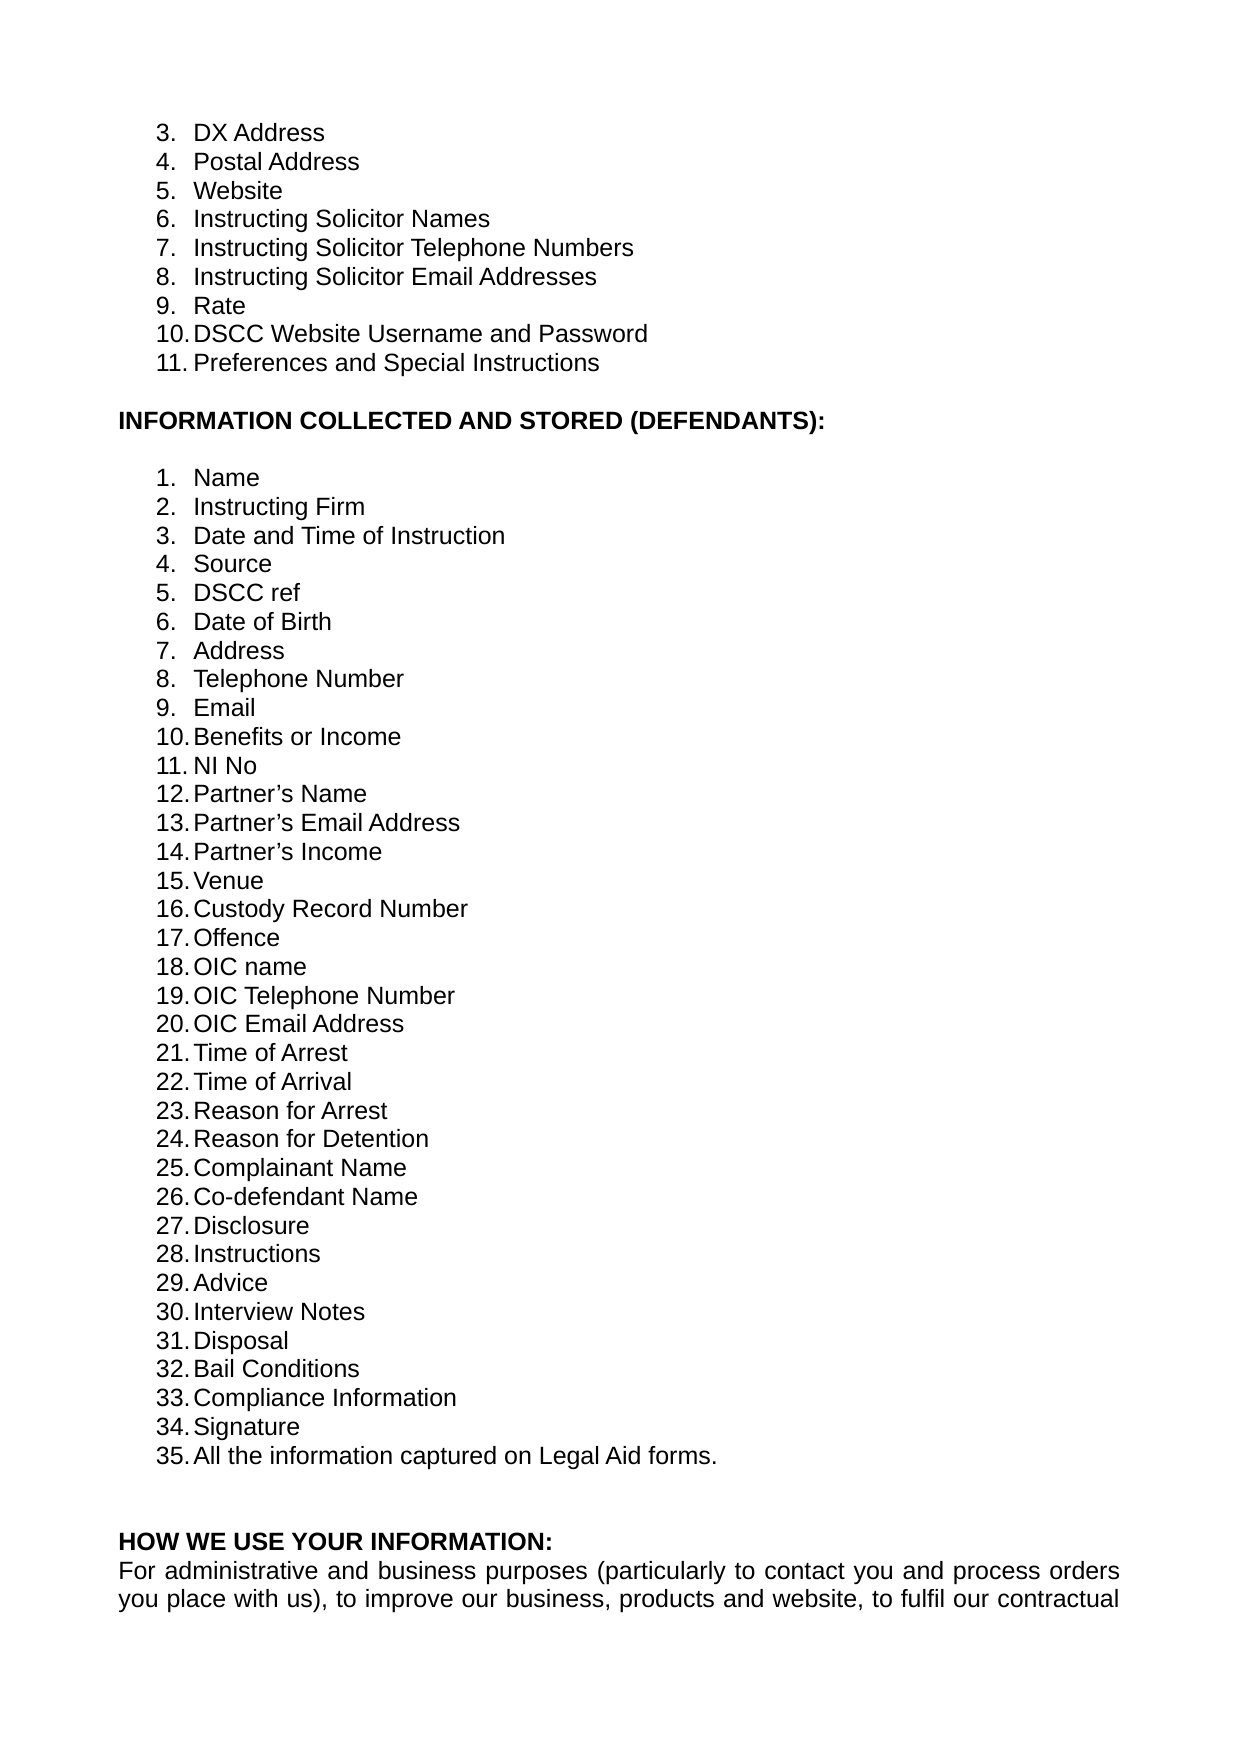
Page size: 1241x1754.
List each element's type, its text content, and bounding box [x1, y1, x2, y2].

list Advice [156, 1268, 1122, 1297]
list OIC Email Address [156, 1009, 1122, 1038]
list Instructing Solicitor Email Addresses [156, 262, 1122, 291]
list Website [156, 176, 1122, 204]
list Disclosure [156, 1211, 1122, 1239]
list DX Address [156, 118, 1122, 147]
list Instructing Firm [156, 492, 1122, 521]
list Instructing Solicitor Names [156, 204, 1122, 233]
list Source [156, 549, 1122, 578]
list Complainant Name [156, 1153, 1122, 1182]
list Instructing Solicitor Telephone Numbers [156, 233, 1122, 262]
list Instructions [156, 1239, 1122, 1268]
text INFORMATION COLLECTED AND STORED (DEFENDANTS): [118, 406, 1122, 434]
list Bail Conditions [156, 1354, 1122, 1383]
list Reason for Arrest [156, 1096, 1122, 1124]
list Custody Record Number [156, 894, 1122, 923]
list Email [156, 693, 1122, 722]
list Venue [156, 866, 1122, 894]
list Preferences and Special Instructions [156, 348, 1122, 377]
list Signature [156, 1412, 1122, 1441]
list Address [156, 636, 1122, 664]
text For administrative and business purposes (particularly to contact you and process orders you place with us), to improve our business, products and website, to fulfil our contractual [118, 1556, 1122, 1613]
list Disposal [156, 1326, 1122, 1354]
list DSCC Website Username and Password [156, 319, 1122, 348]
list NI No [156, 751, 1122, 779]
list Benefits or Income [156, 722, 1122, 751]
list Telephone Number [156, 664, 1122, 693]
list Date of Birth [156, 607, 1122, 636]
list Date and Time of Instruction [156, 521, 1122, 549]
list Name [156, 463, 1122, 492]
list Interview Notes [156, 1297, 1122, 1326]
list OIC name [156, 952, 1122, 981]
list All the information captured on Legal Aid forms. [156, 1441, 1122, 1469]
list Time of Arrival [156, 1067, 1122, 1096]
list Compliance Information [156, 1383, 1122, 1412]
text HOW WE USE YOUR INFORMATION: [118, 1527, 1122, 1556]
list Reason for Detention [156, 1124, 1122, 1153]
list OIC Telephone Number [156, 981, 1122, 1009]
list Partner’s Income [156, 837, 1122, 866]
list Rate [156, 291, 1122, 319]
list Postal Address [156, 147, 1122, 176]
list DSCC ref [156, 578, 1122, 607]
list Co-defendant Name [156, 1182, 1122, 1211]
list Partner’s Email Address [156, 808, 1122, 837]
list Partner’s Name [156, 779, 1122, 808]
list Time of Arrest [156, 1038, 1122, 1067]
list Offence [156, 923, 1122, 952]
